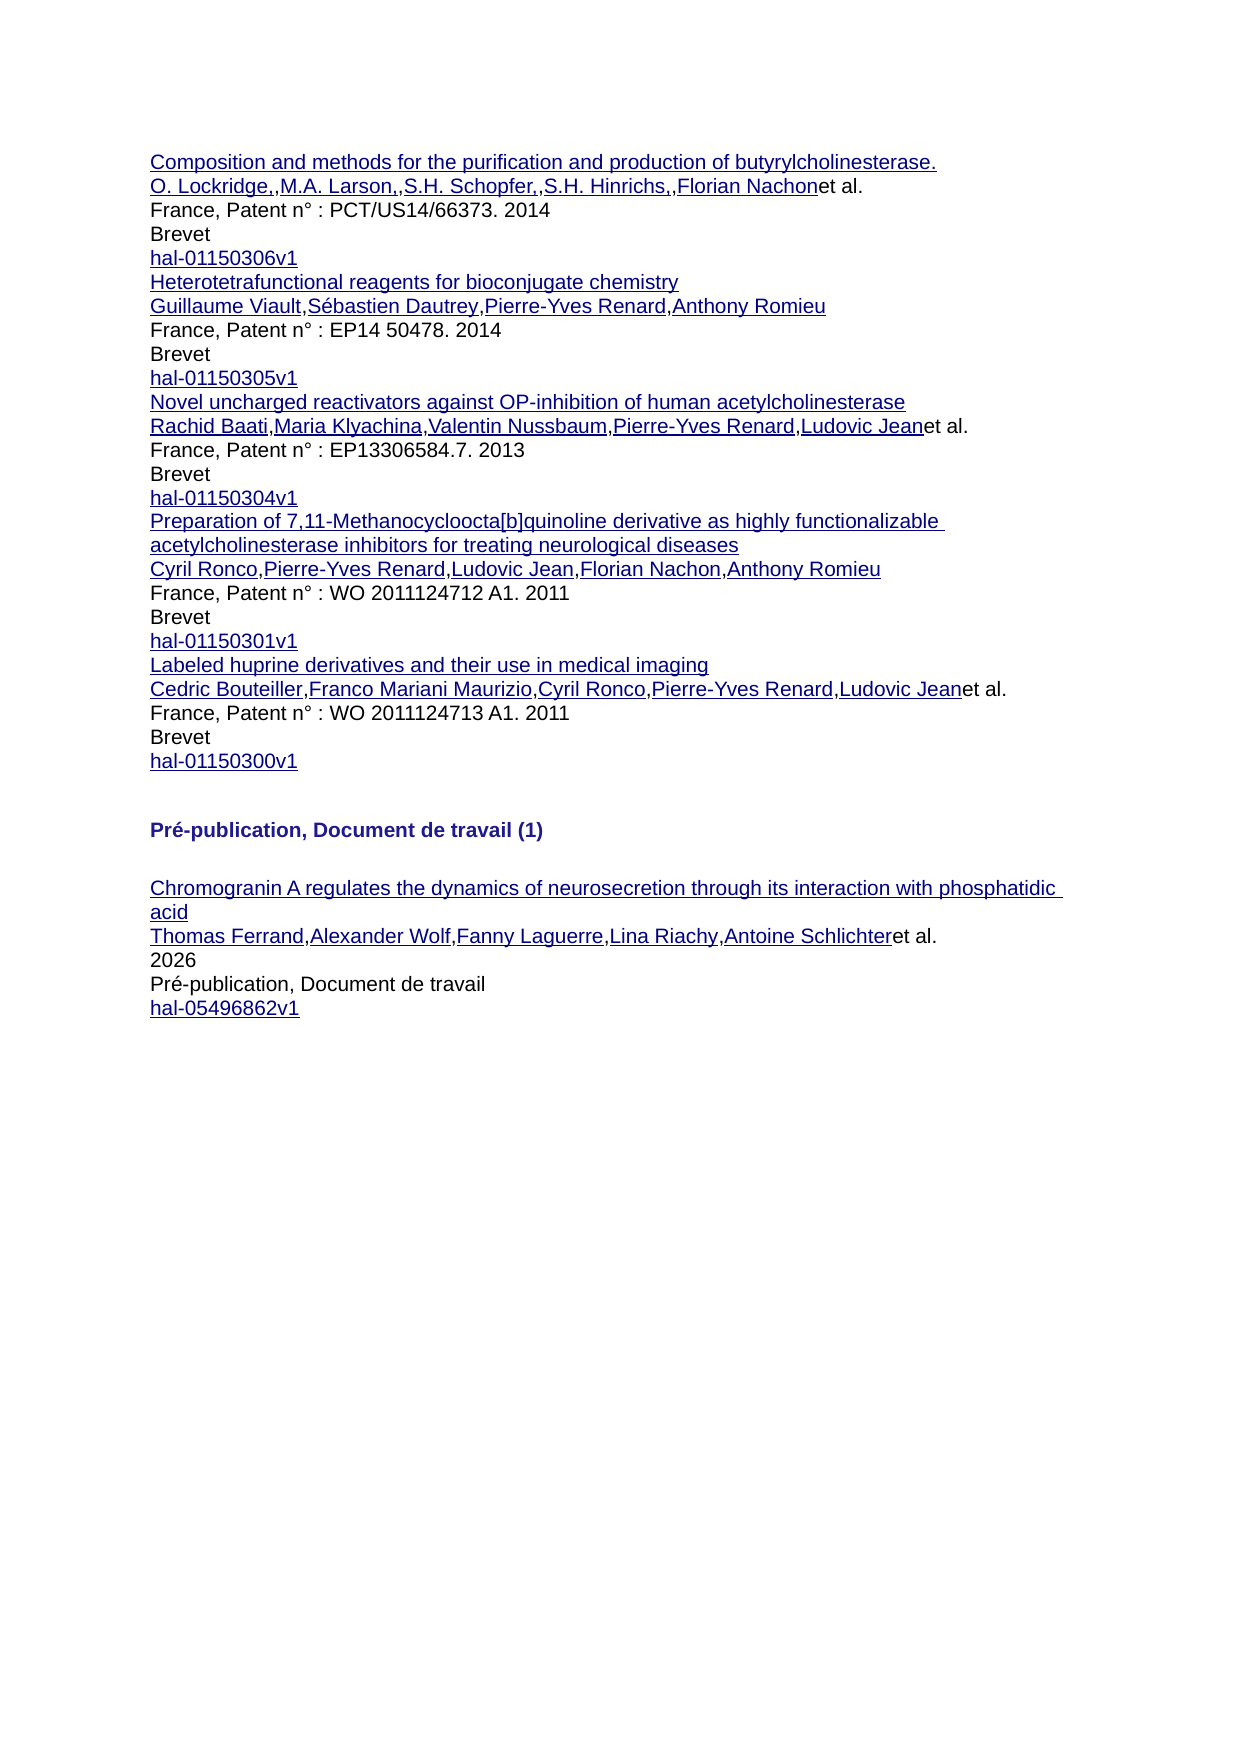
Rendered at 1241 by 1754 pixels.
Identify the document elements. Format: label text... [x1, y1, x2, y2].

table_cell Preparation of 7,​11-​Methanocycloocta[b]​quinoline derivative as highly functionalizable acetylcholinesterase inhibitors for treating neurological diseases Cyril Ronco,Pierre-Yves Renard,Ludovic Jean,Florian Nachon,Anthony Romieu France, Patent n° : WO 2011124712 A1. 2011 Brevet hal-01150301v1 [150, 509, 1090, 653]
table_cell Composition and methods for the purification and production of butyrylcholinesterase. O. Lockridge,,M.A. Larson,,S.H. Schopfer,,S.H. Hinrichs,,Florian Nachonet al. France, Patent n° : PCT/US14/66373. 2014 Brevet hal-01150306v1 [150, 150, 1090, 270]
table_cell Heterotetrafunctional reagents for bioconjugate chemistry Guillaume Viault,Sébastien Dautrey,Pierre-Yves Renard,Anthony Romieu France, Patent n° : EP14 50478. 2014 Brevet hal-01150305v1 [150, 270, 1090, 389]
subtitle Pré-publication, Document de travail (1) [150, 818, 1090, 842]
table_header Chromogranin A regulates the dynamics of neurosecretion through its interaction with phosphatidic acid Thomas Ferrand,Alexander Wolf,Fanny Laguerre,Lina Riachy,Antoine Schlichteret al. 2026 Pré-publication, Document de travail hal-05496862v1 [150, 876, 1090, 1020]
table_cell Novel uncharged reactivators against OP-inhibition of human acetylcholinesterase Rachid Baati,Maria Klyachina,Valentin Nussbaum,Pierre-Yves Renard,Ludovic Jeanet al. France, Patent n° : EP13306584.7. 2013 Brevet hal-01150304v1 [150, 390, 1090, 509]
table_cell Labeled huprine derivatives and their use in medical imaging Cedric Bouteiller,Franco Mariani Maurizio,Cyril Ronco,Pierre-Yves Renard,Ludovic Jeanet al. France, Patent n° : WO 2011124713 A1. 2011 Brevet hal-01150300v1 [150, 653, 1090, 773]
